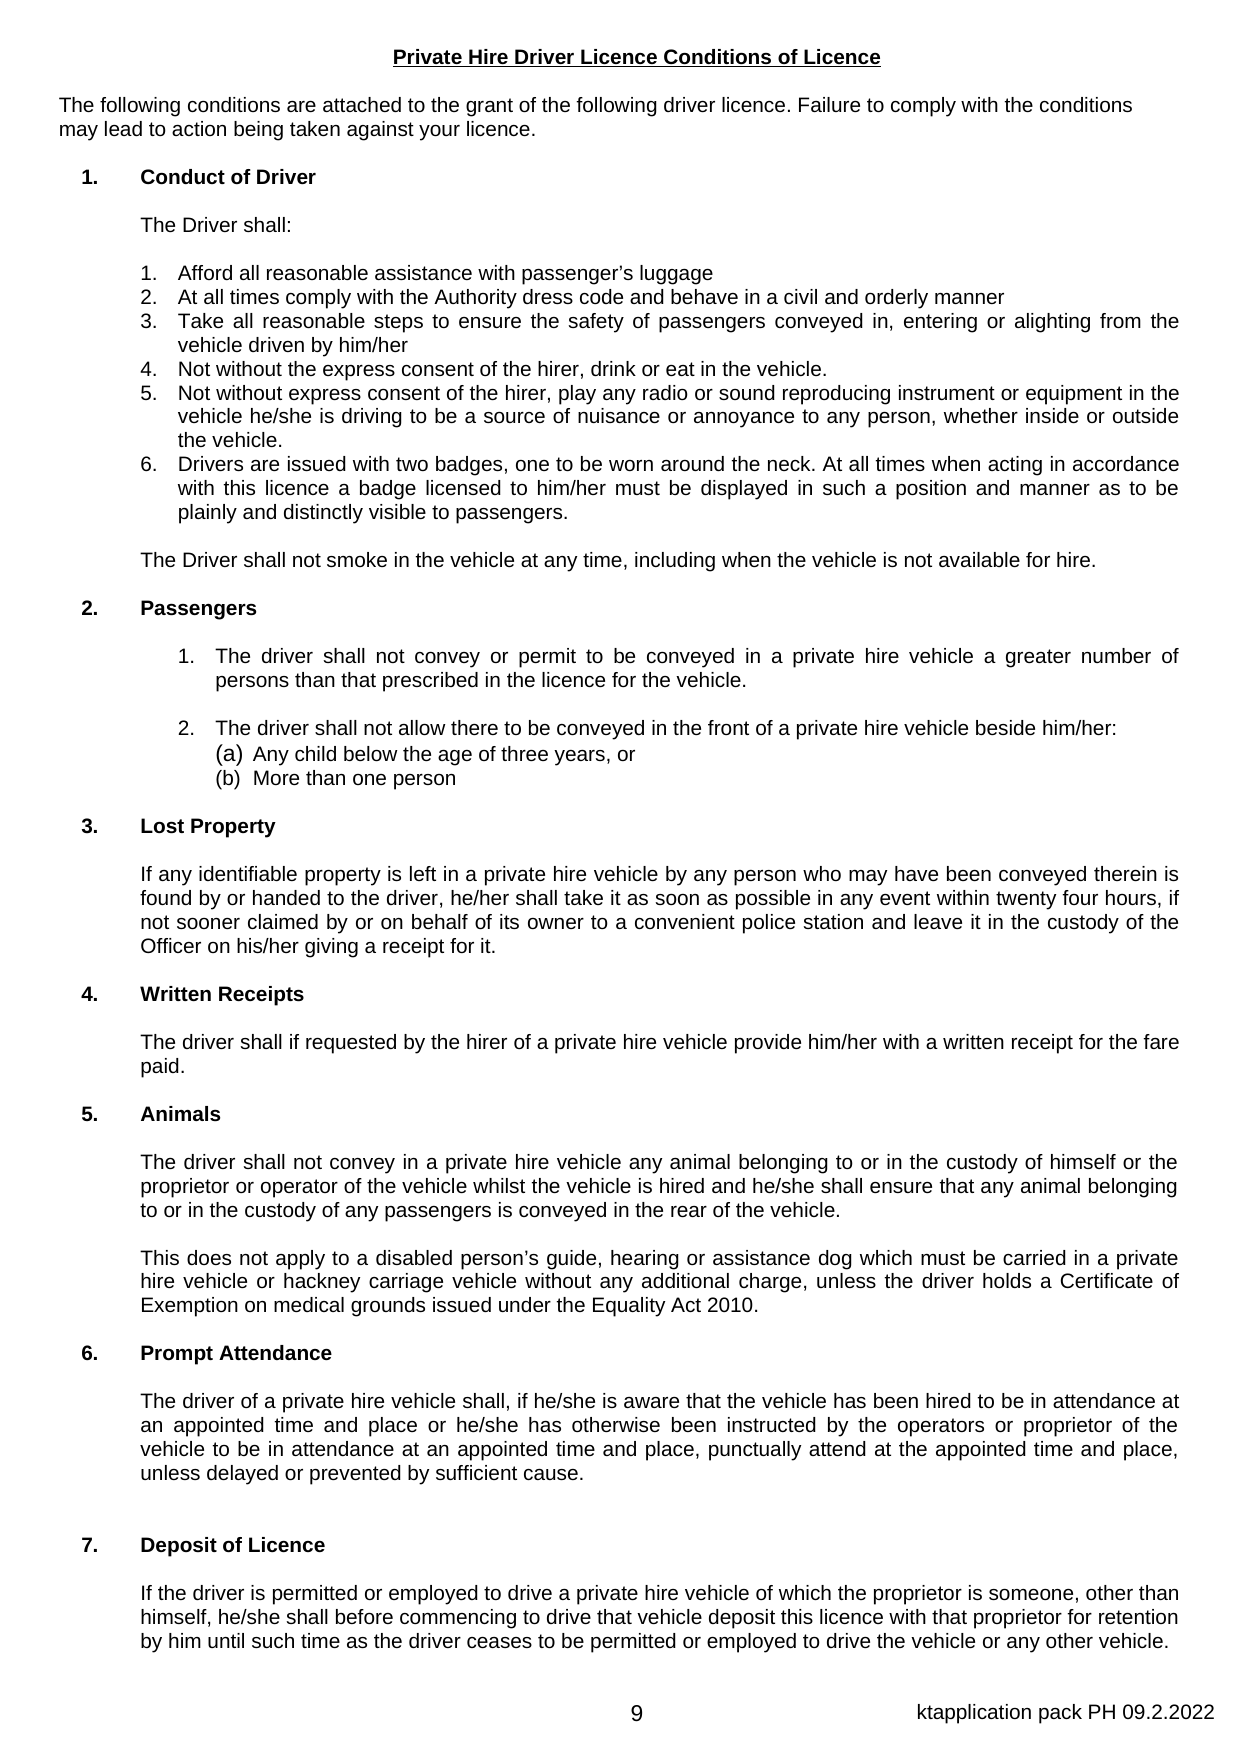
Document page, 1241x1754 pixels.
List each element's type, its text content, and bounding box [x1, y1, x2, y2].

table_cell [70, 644, 129, 814]
table_cell 3. [70, 814, 129, 862]
table_cell [70, 1509, 129, 1533]
table_cell [129, 1509, 1192, 1533]
table_cell 6. [70, 1341, 129, 1389]
table_cell The driver of a private hire vehicle shall, if he/she is aware that the vehicle has been hired to be in attendance at an appointed time and place or he/she has otherwise been instructed by the operators or proprietor of the vehicle to be in attendance at an appointed time and place, punctually attend at the appointed time and place, unless delayed or prevented by sufficient cause. [129, 1389, 1192, 1509]
subtitle Private Hire Driver Licence Conditions of Licence [58, 45, 1215, 69]
table_cell The Driver shall: Afford all reasonable assistance with passenger’s luggage At all times comply with the Authority dress code and behave in a civil and orderly manner Take all reasonable steps to ensure the safety of passengers conveyed in, entering or alighting from the vehicle driven by him/her Not without the express consent of the hirer, drink or eat in the vehicle. Not without express consent of the hirer, play any radio or sound reproducing instrument or equipment in the vehicle he/she is driving to be a source of nuisance or annoyance to any person, whether inside or outside the vehicle. Drivers are issued with two badges, one to be worn around the neck. At all times when acting in accordance with this licence a badge licensed to him/her must be displayed in such a position and manner as to be plainly and distinctly visible to passengers. The Driver shall not smoke in the vehicle at any time, including when the vehicle is not available for hire. [129, 213, 1192, 596]
table_cell Passengers [129, 596, 1192, 644]
table_cell Deposit of Licence [129, 1533, 1192, 1557]
table_cell If any identifiable property is left in a private hire vehicle by any person who may have been conveyed therein is found by or handed to the driver, he/her shall take it as soon as possible in any event within twenty four hours, if not sooner claimed by or on behalf of its owner to a convenient police station and leave it in the custody of the Officer on his/her giving a receipt for it. [129, 862, 1192, 982]
table_cell [70, 1030, 129, 1102]
table_cell Prompt Attendance [129, 1341, 1192, 1389]
table_cell [70, 1389, 129, 1509]
table_cell Written Receipts [129, 982, 1192, 1030]
table_header 1. [70, 165, 129, 213]
table_cell Animals [129, 1102, 1192, 1149]
table_cell The driver shall not convey in a private hire vehicle any animal belonging to or in the custody of himself or the proprietor or operator of the vehicle whilst the vehicle is hired and he/she shall ensure that any animal belonging to or in the custody of any passengers is conveyed in the rear of the vehicle. This does not apply to a disabled person’s guide, hearing or assistance dog which must be carried in a private hire vehicle or hackney carriage vehicle without any additional charge, unless the driver holds a Certificate of Exemption on medical grounds issued under the Equality Act 2010. [129, 1150, 1192, 1341]
table_cell 2. [70, 596, 129, 644]
table_cell [70, 213, 129, 596]
table_cell The driver shall not convey or permit to be conveyed in a private hire vehicle a greater number of persons than that prescribed in the licence for the vehicle. The driver shall not allow there to be conveyed in the front of a private hire vehicle beside him/her: Any child below the age of three years, or More than one person [129, 644, 1192, 814]
table_cell The driver shall if requested by the hirer of a private hire vehicle provide him/her with a written receipt for the fare paid. [129, 1030, 1192, 1102]
table_cell 4. [70, 982, 129, 1030]
table_cell 5. [70, 1102, 129, 1149]
text The following conditions are attached to the grant of the following driver licence. Failure to comply with the conditions [58, 93, 1215, 117]
table_cell [70, 862, 129, 982]
table_cell [70, 1557, 129, 1677]
table_header Conduct of Driver [129, 165, 1192, 213]
table_cell Lost Property [129, 814, 1192, 862]
text may lead to action being taken against your licence. [58, 117, 1215, 141]
table_cell [70, 1150, 129, 1341]
table_cell 7. [70, 1533, 129, 1557]
table_cell If the driver is permitted or employed to drive a private hire vehicle of which the proprietor is someone, other than himself, he/she shall before commencing to drive that vehicle deposit this licence with that proprietor for retention by him until such time as the driver ceases to be permitted or employed to drive the vehicle or any other vehicle. [129, 1557, 1192, 1677]
